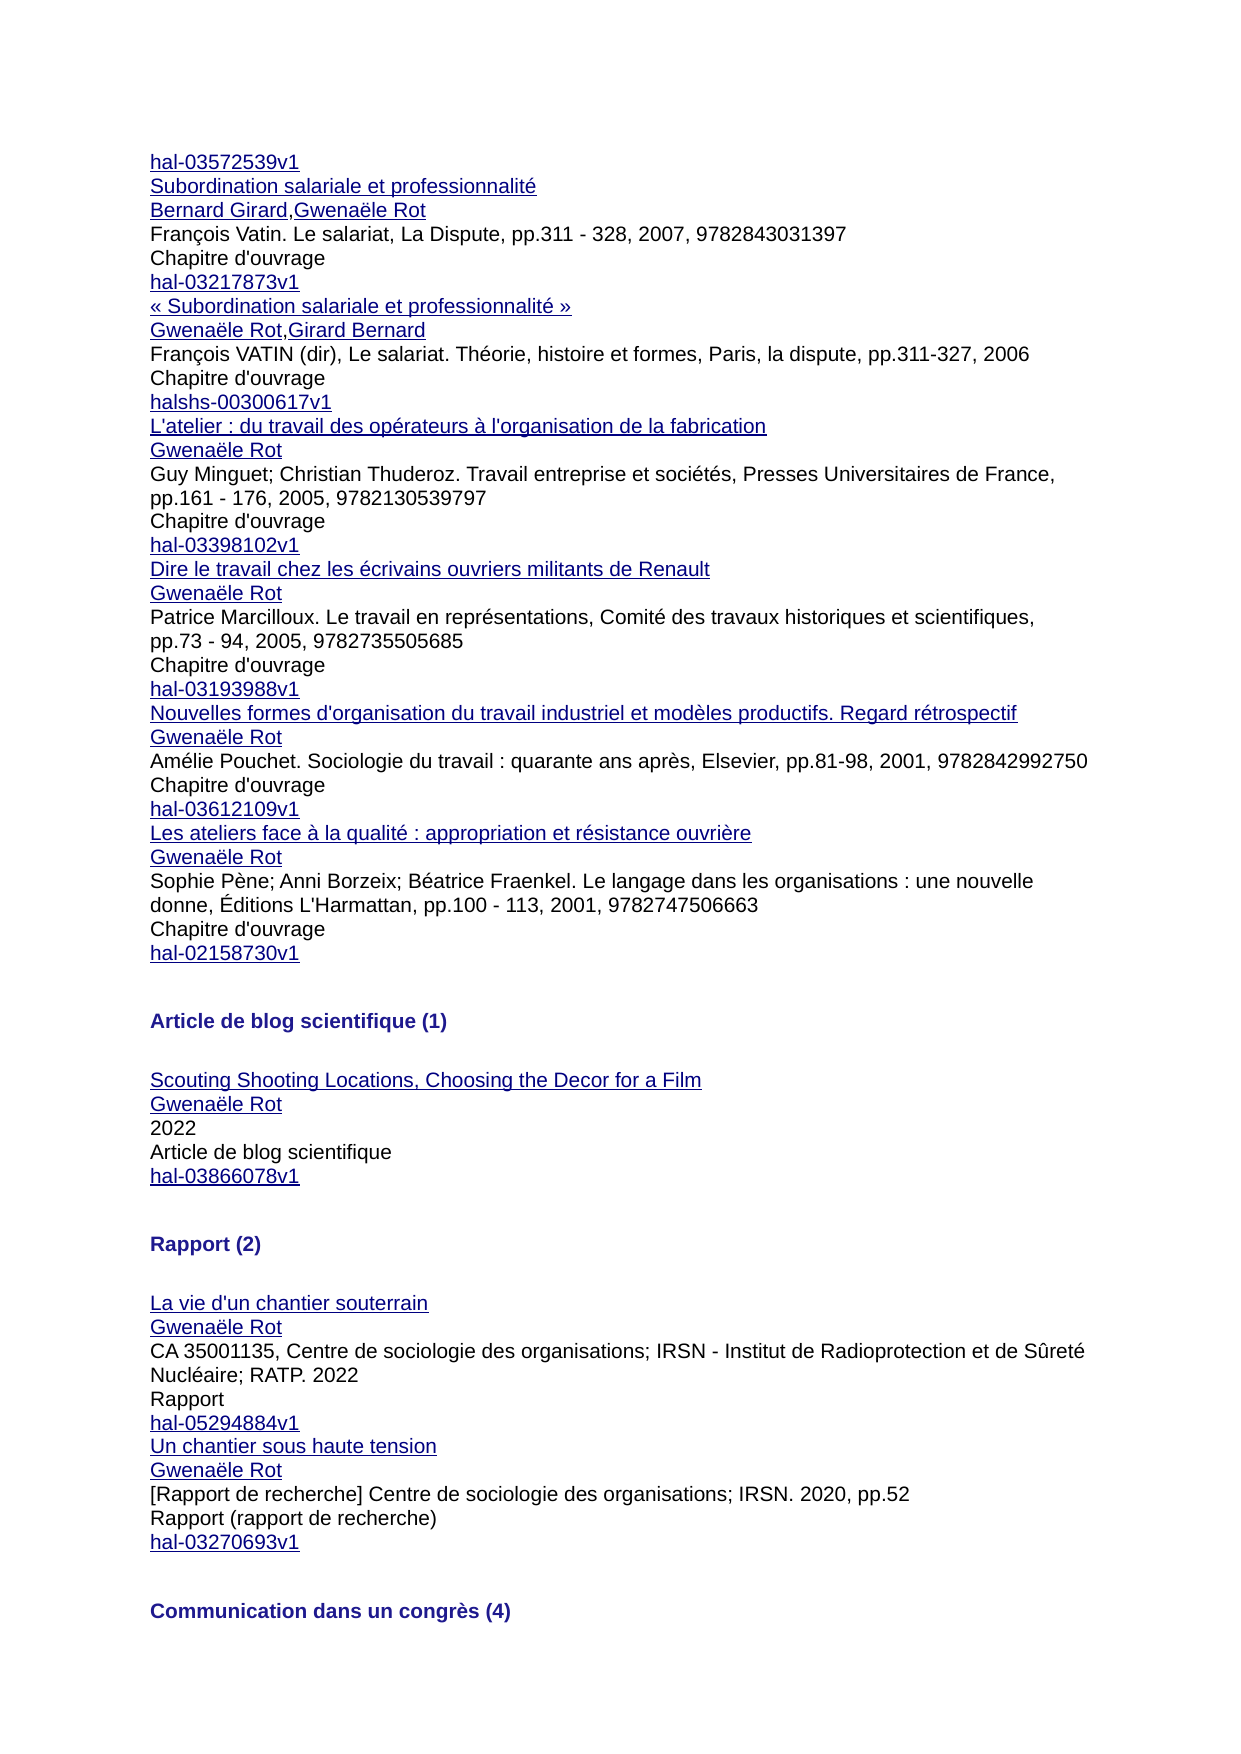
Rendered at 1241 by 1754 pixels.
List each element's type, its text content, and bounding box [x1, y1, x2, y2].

table_cell Les ateliers face à la qualité : appropriation et résistance ouvrière Gwenaële Rot Sophie Pène; Anni Borzeix; Béatrice Fraenkel. Le langage dans les organisations : une nouvelle donne, Éditions L'Harmattan, pp.100 - 113, 2001, 9782747506663 Chapitre d'ouvrage hal-02158730v1 [150, 821, 1090, 964]
subtitle Rapport (2) [150, 1232, 1090, 1256]
table_cell « Subordination salariale et professionnalité » Gwenaële Rot,Girard Bernard François VATIN (dir), Le salariat. Théorie, histoire et formes, Paris, la dispute, pp.311-327, 2006 Chapitre d'ouvrage halshs-00300617v1 [150, 294, 1090, 413]
table_cell Subordination salariale et professionnalité Bernard Girard,Gwenaële Rot François Vatin. Le salariat, La Dispute, pp.311 - 328, 2007, 9782843031397 Chapitre d'ouvrage hal-03217873v1 [150, 174, 1090, 294]
table_cell L'atelier : du travail des opérateurs à l'organisation de la fabrication Gwenaële Rot Guy Minguet; Christian Thuderoz. Travail entreprise et sociétés, Presses Universitaires de France, pp.161 - 176, 2005, 9782130539797 Chapitre d'ouvrage hal-03398102v1 [150, 414, 1090, 557]
table_cell hal-03572539v1 [150, 150, 1090, 174]
table_cell Un chantier sous haute tension Gwenaële Rot [Rapport de recherche] Centre de sociologie des organisations; IRSN. 2020, pp.52 Rapport (rapport de recherche) hal-03270693v1 [150, 1434, 1090, 1554]
table_cell Dire le travail chez les écrivains ouvriers militants de Renault Gwenaële Rot Patrice Marcilloux. Le travail en représentations, Comité des travaux historiques et scientifiques, pp.73 - 94, 2005, 9782735505685 Chapitre d'ouvrage hal-03193988v1 [150, 557, 1090, 701]
table_header Scouting Shooting Locations, Choosing the Decor for a Film Gwenaële Rot 2022 Article de blog scientifique hal-03866078v1 [150, 1068, 1090, 1187]
table_header La vie d'un chantier souterrain Gwenaële Rot CA 35001135, Centre de sociologie des organisations; IRSN - Institut de Radioprotection et de Sûreté Nucléaire; RATP. 2022 Rapport hal-05294884v1 [150, 1291, 1090, 1434]
subtitle Communication dans un congrès (4) [150, 1599, 1090, 1623]
subtitle Article de blog scientifique (1) [150, 1009, 1090, 1033]
table_cell Nouvelles formes d'organisation du travail industriel et modèles productifs. Regard rétrospectif Gwenaële Rot Amélie Pouchet. Sociologie du travail : quarante ans après, Elsevier, pp.81-98, 2001, 9782842992750 Chapitre d'ouvrage hal-03612109v1 [150, 701, 1090, 821]
